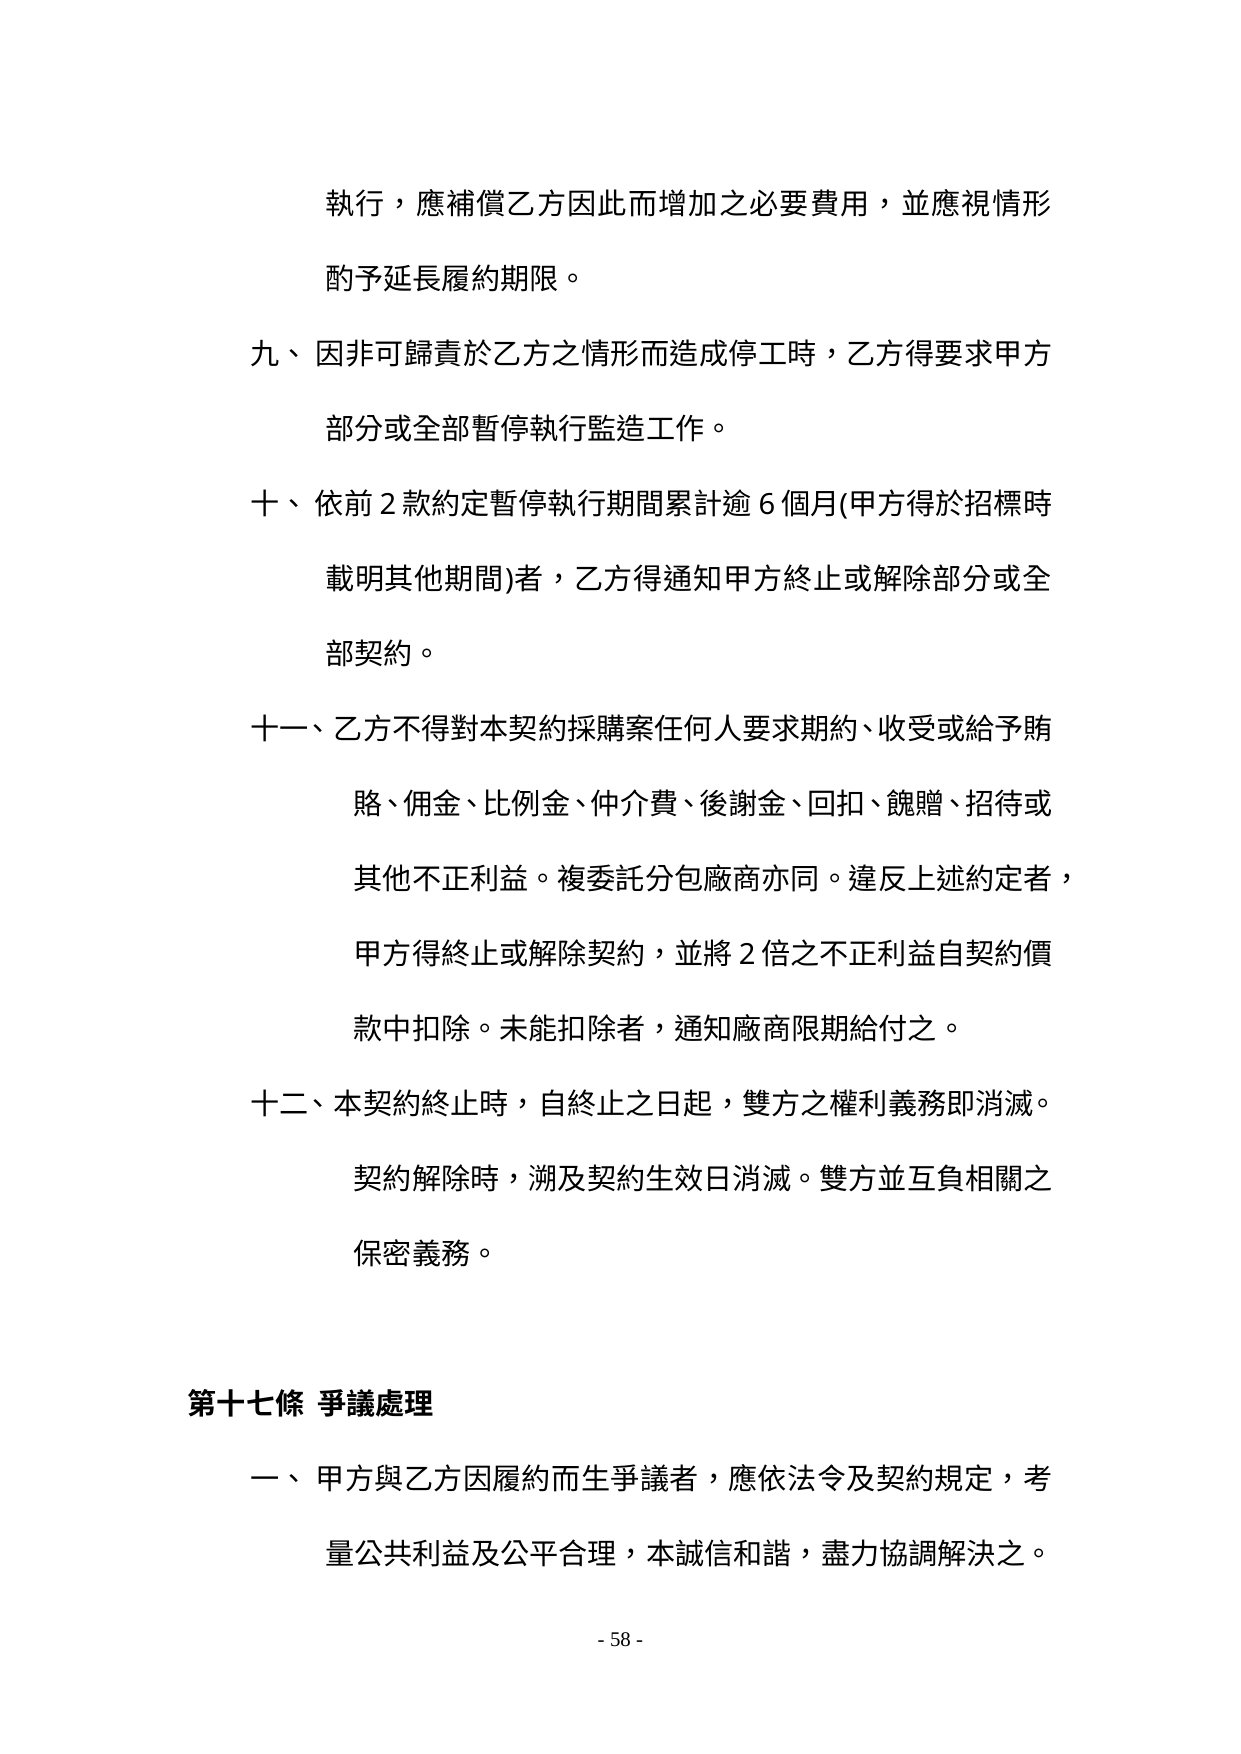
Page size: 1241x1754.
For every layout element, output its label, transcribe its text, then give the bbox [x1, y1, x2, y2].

text 一、 甲方與乙方因履約而生爭議者，應依法令及契約規定，考量公共利益及公平合理，本誠信和諧，盡力協調解決之。 [250, 1439, 1053, 1589]
text 十一、 乙方不得對本契約採購案任何人要求期約、收受或給予賄賂、佣金、比例金、仲介費、後謝金、回扣、餽贈、招待或其他不正利益。複委託分包廠商亦同。違反上述約定者，甲方得終止或解除契約，並將2倍之不正利益自契約價款中扣除。未能扣除者，通知廠商限期給付之。 [250, 689, 1053, 1064]
text 十、 依前2款約定暫停執行期間累計逾6個月(甲方得於招標時載明其他期間)者，乙方得通知甲方終止或解除部分或全部契約。 [250, 464, 1053, 689]
text 九、 因非可歸責於乙方之情形而造成停工時，乙方得要求甲方部分或全部暫停執行監造工作。 [250, 314, 1053, 464]
text 執行，應補償乙方因此而增加之必要費用，並應視情形酌予延長履約期限。 [250, 164, 1053, 314]
text 第十七條 爭議處理 [187, 1364, 1053, 1439]
text 十二、 本契約終止時，自終止之日起，雙方之權利義務即消滅。契約解除時，溯及契約生效日消滅。雙方並互負相關之保密義務。 [250, 1064, 1053, 1289]
